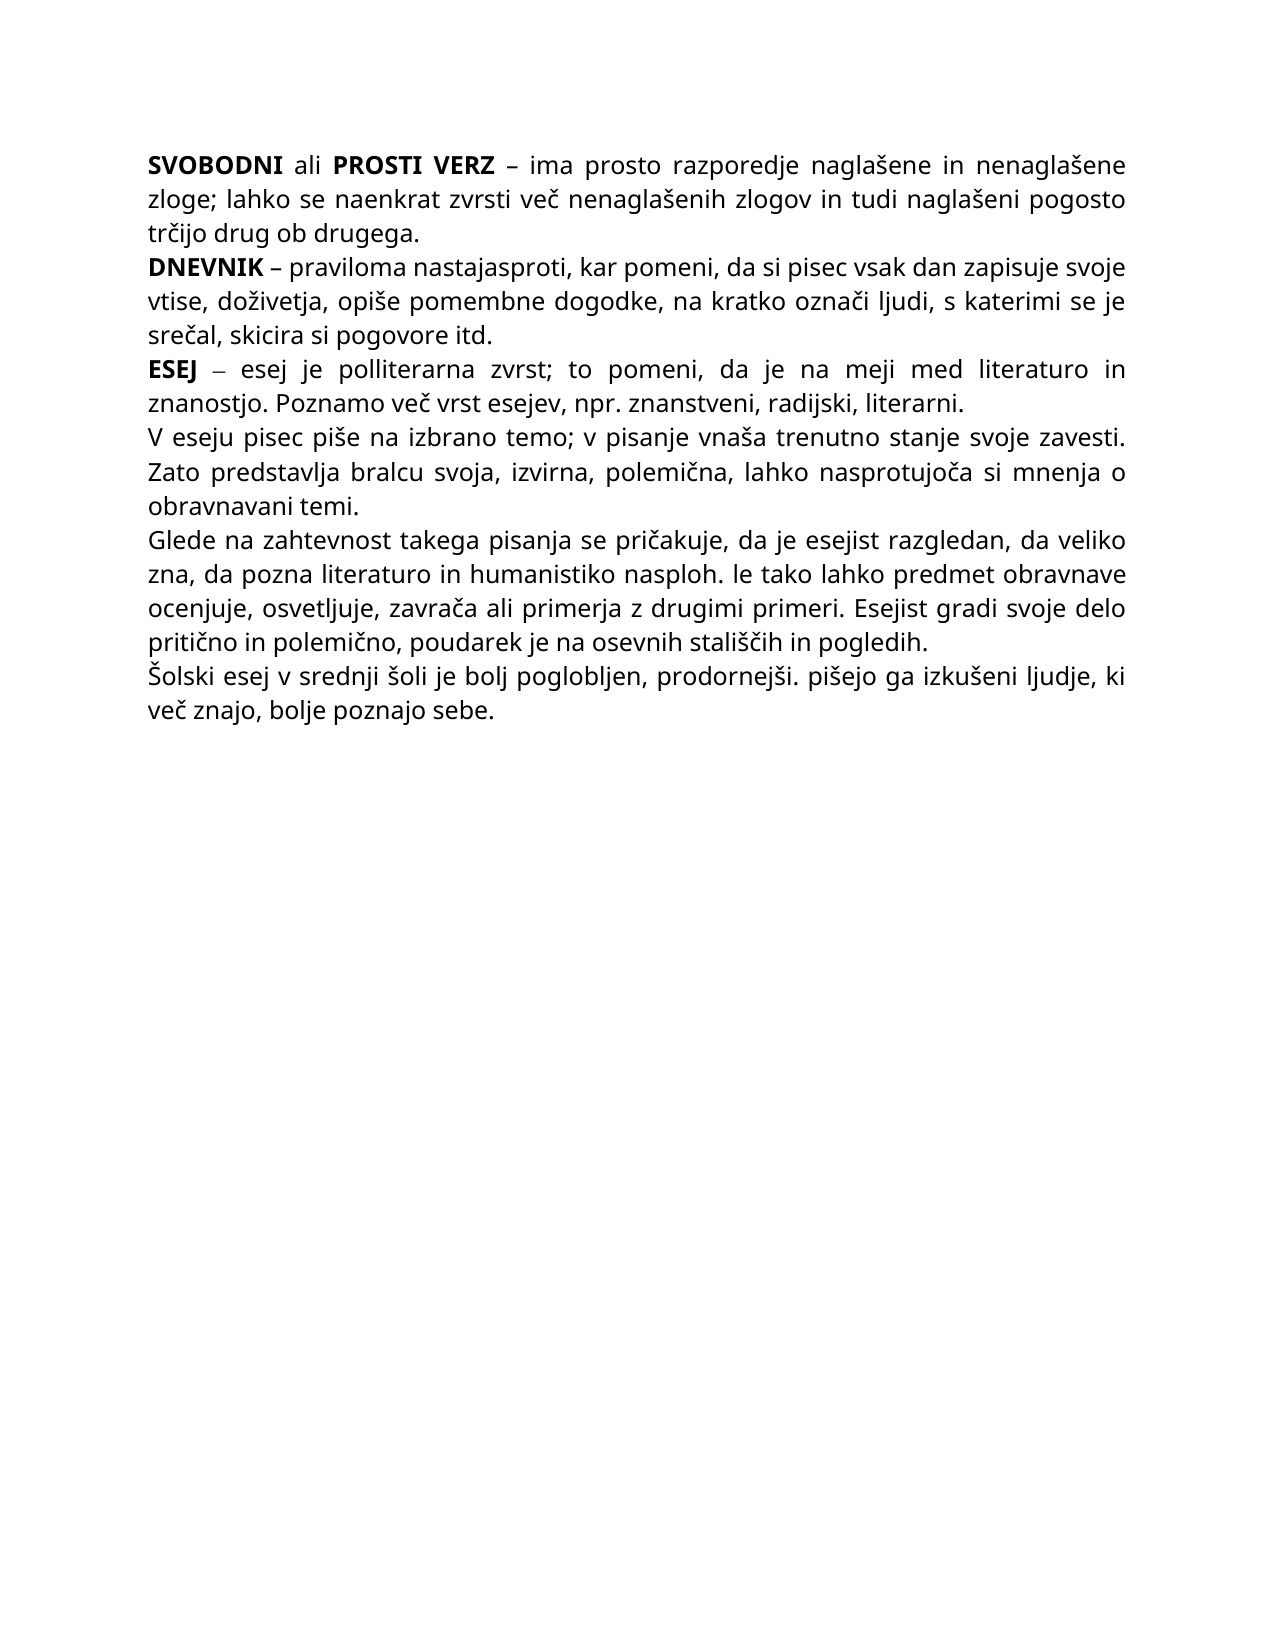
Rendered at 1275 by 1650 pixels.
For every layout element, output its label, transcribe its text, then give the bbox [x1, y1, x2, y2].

text Šolski esej v srednji šoli je bolj poglobljen, prodornejši. pišejo ga izkušeni ljudje, ki več znajo, bolje poznajo sebe. [148, 658, 1127, 727]
text DNEVNIK – praviloma nastajasproti, kar pomeni, da si pisec vsak dan zapisuje svoje vtise, doživetja, opiše pomembne dogodke, na kratko označi ljudi, s katerimi se je srečal, skicira si pogovore itd. [148, 250, 1127, 352]
text Glede na zahtevnost takega pisanja se pričakuje, da je esejist razgledan, da veliko zna, da pozna literaturo in humanistiko nasploh. le tako lahko predmet obravnave ocenjuje, osvetljuje, zavrača ali primerja z drugimi primeri. Esejist gradi svoje delo pritično in polemično, poudarek je na osevnih stališčih in pogledih. [148, 522, 1127, 658]
text V eseju pisec piše na izbrano temo; v pisanje vnaša trenutno stanje svoje zavesti. Zato predstavlja bralcu svoja, izvirna, polemična, lahko nasprotujoča si mnenja o obravnavani temi. [148, 420, 1127, 522]
text ESEJ – esej je polliterarna zvrst; to pomeni, da je na meji med literaturo in znanostjo. Poznamo več vrst esejev, npr. znanstveni, radijski, literarni. [148, 352, 1127, 420]
text SVOBODNI ali PROSTI VERZ – ima prosto razporedje naglašene in nenaglašene zloge; lahko se naenkrat zvrsti več nenaglašenih zlogov in tudi naglašeni pogosto trčijo drug ob drugega. [148, 148, 1127, 250]
